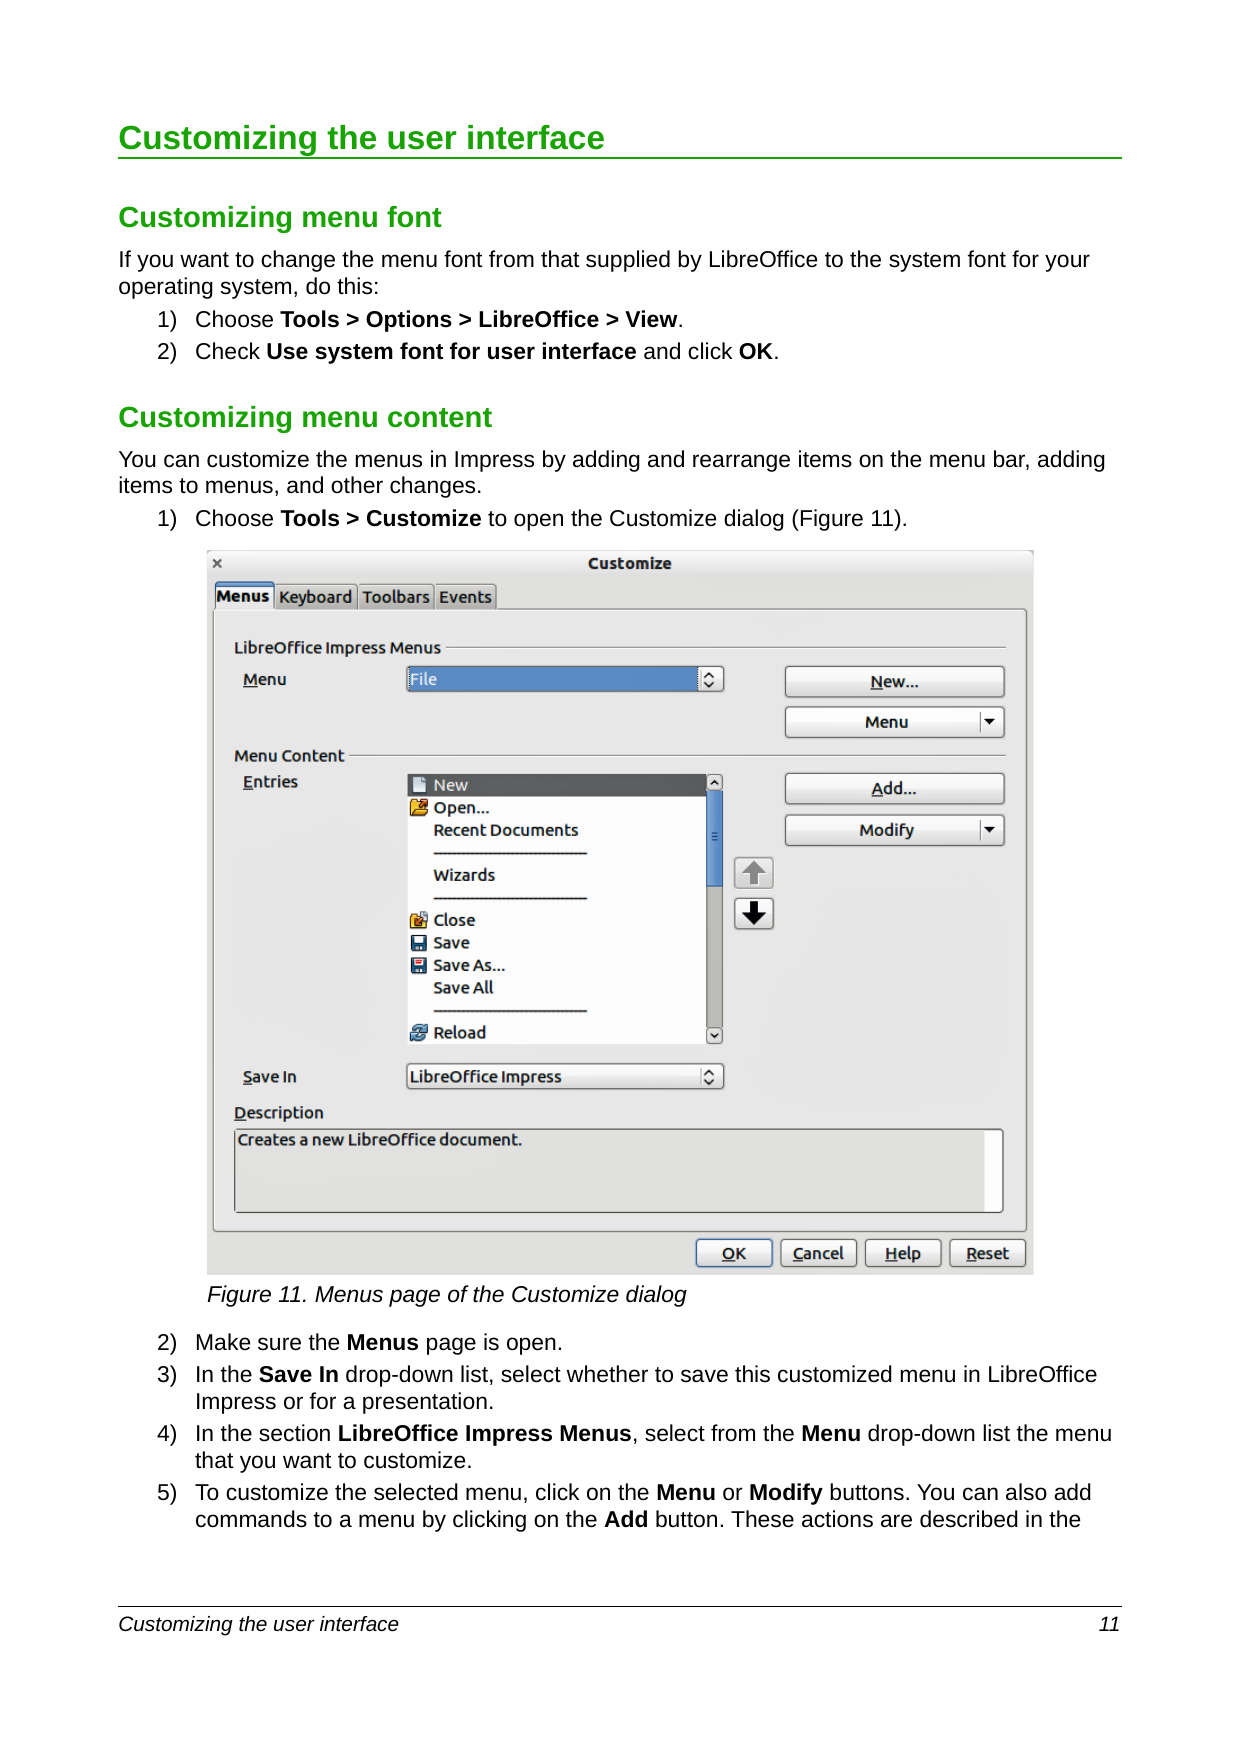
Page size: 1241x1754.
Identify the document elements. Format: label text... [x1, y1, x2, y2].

picture [206, 550, 1034, 1275]
list In the section LibreOffice Impress Menus, select from the Menu drop-down list the menu that you want to customize. [177, 1420, 1122, 1473]
subtitle Customizing menu content [118, 400, 1122, 434]
list If you want to change the menu font from that supplied by LibreOffice to the system font for your operating system, do this: [118, 246, 1122, 299]
list You can customize the menus in Impress by adding and rearrange items on the menu bar, adding items to menus, and other changes. [118, 446, 1122, 499]
list Choose Tools > Options > LibreOffice > View. [177, 306, 1122, 332]
list To customize the selected menu, click on the Menu or Modify buttons. You can also add commands to a menu by clicking on the Add button. These actions are described in the [177, 1479, 1122, 1532]
list Check Use system font for user interface and click OK. [177, 338, 1122, 364]
list Choose Tools > Customize to open the Customize dialog (Figure 11). [177, 505, 1122, 532]
subtitle Customizing menu font [118, 201, 1122, 234]
list Make sure the Menus page is open. [177, 1329, 1122, 1355]
text Figure 11. Menus page of the Customize dialog [207, 1281, 1033, 1307]
subtitle Customizing the user interface [118, 118, 1122, 157]
list In the Save In drop-down list, select whether to save this customized menu in LibreOffice Impress or for a presentation. [177, 1361, 1122, 1414]
